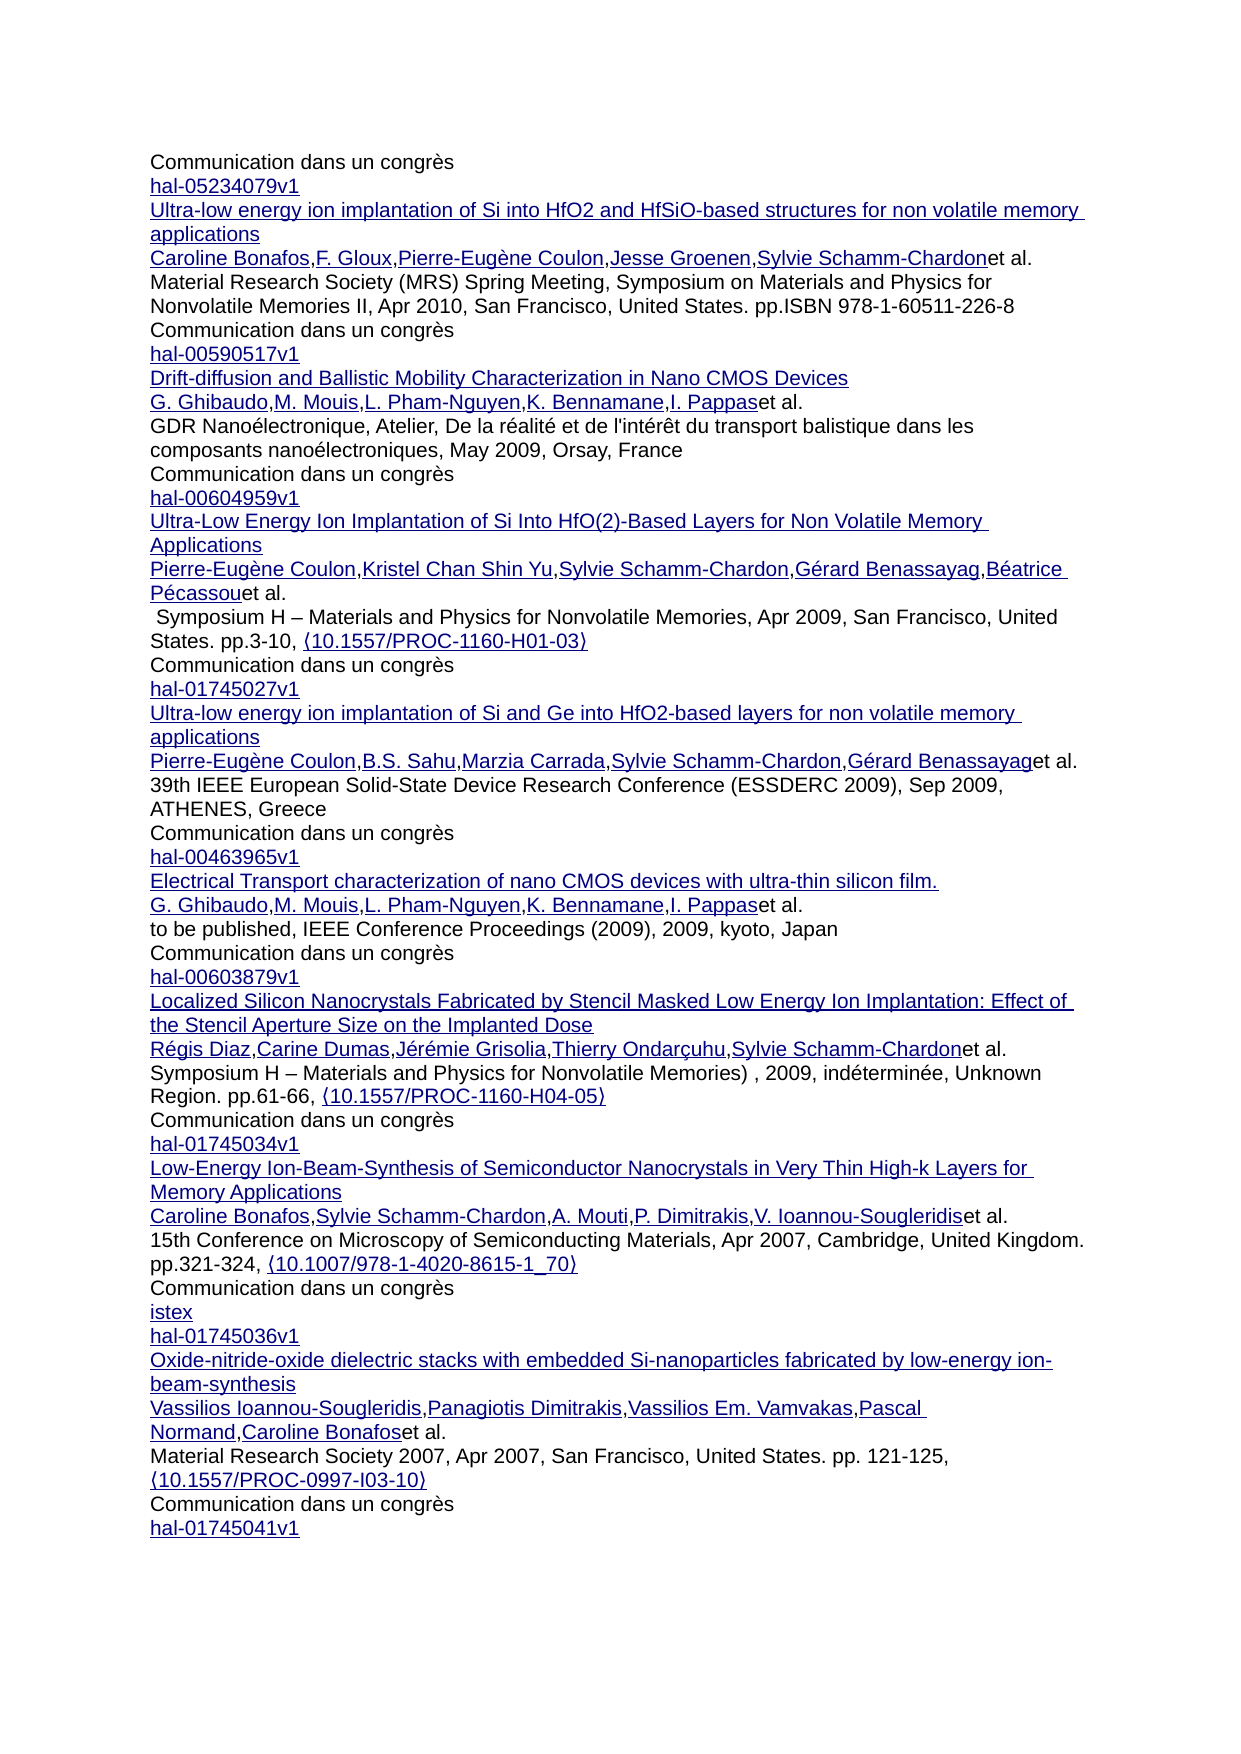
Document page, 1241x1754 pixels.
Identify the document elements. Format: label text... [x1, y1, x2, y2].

table_cell Ultra-Low Energy Ion Implantation of Si Into HfO(2)-Based Layers for Non Volatile Memory Applications Pierre-Eugène Coulon,Kristel Chan Shin Yu,Sylvie Schamm-Chardon,Gérard Benassayag,Béatrice Pécassouet al. Symposium H – Materials and Physics for Nonvolatile Memories, Apr 2009, San Francisco, United States. pp.3-10, ⟨10.1557/PROC-1160-H01-03⟩ Communication dans un congrès hal-01745027v1 [150, 509, 1090, 701]
table_cell TEM measurement of hydrogen pressure within a platelet Jérémie Grisolia,Gérard Benassayag,B de Mauduit,A Claverie,R E Kroonet al. Material Research Society, Apr 2001, Boston, United States. pp.32 Communication dans un congrès hal-05234079v1 [150, 150, 1090, 198]
table_cell Oxide-nitride-oxide dielectric stacks with embedded Si-nanoparticles fabricated by low-energy ion-beam-synthesis Vassilios Ioannou-Sougleridis,Panagiotis Dimitrakis,Vassilios Em. Vamvakas,Pascal Normand,Caroline Bonafoset al. Material Research Society 2007, Apr 2007, San Francisco, United States. pp. 121-125, ⟨10.1557/PROC-0997-I03-10⟩ Communication dans un congrès hal-01745041v1 [150, 1348, 1090, 1539]
table_cell Low-Energy Ion-Beam-Synthesis of Semiconductor Nanocrystals in Very Thin High-k Layers for Memory Applications Caroline Bonafos,Sylvie Schamm-Chardon,A. Mouti,P. Dimitrakis,V. Ioannou-Sougleridiset al. 15th Conference on Microscopy of Semiconducting Materials, Apr 2007, Cambridge, United Kingdom. pp.321-324, ⟨10.1007/978-1-4020-8615-1_70⟩ Communication dans un congrès istex hal-01745036v1 [150, 1156, 1090, 1348]
table_cell Electrical Transport characterization of nano CMOS devices with ultra-thin silicon film. G. Ghibaudo,M. Mouis,L. Pham-Nguyen,K. Bennamane,I. Pappaset al. to be published, IEEE Conference Proceedings (2009), 2009, kyoto, Japan Communication dans un congrès hal-00603879v1 [150, 869, 1090, 988]
table_cell Drift-diffusion and Ballistic Mobility Characterization in Nano CMOS Devices G. Ghibaudo,M. Mouis,L. Pham-Nguyen,K. Bennamane,I. Pappaset al. GDR Nanoélectronique, Atelier, De la réalité et de l'intérêt du transport balistique dans les composants nanoélectroniques, May 2009, Orsay, France Communication dans un congrès hal-00604959v1 [150, 366, 1090, 509]
table_cell Ultra-low energy ion implantation of Si into HfO2 and HfSiO-based structures for non volatile memory applications Caroline Bonafos,F. Gloux,Pierre-Eugène Coulon,Jesse Groenen,Sylvie Schamm-Chardonet al. Material Research Society (MRS) Spring Meeting, Symposium on Materials and Physics for Nonvolatile Memories II, Apr 2010, San Francisco, United States. pp.ISBN 978-1-60511-226-8 Communication dans un congrès hal-00590517v1 [150, 198, 1090, 366]
table_cell Ultra-low energy ion implantation of Si and Ge into HfO2-based layers for non volatile memory applications Pierre-Eugène Coulon,B.S. Sahu,Marzia Carrada,Sylvie Schamm-Chardon,Gérard Benassayaget al. 39th IEEE European Solid-State Device Research Conference (ESSDERC 2009), Sep 2009, ATHENES, Greece Communication dans un congrès hal-00463965v1 [150, 701, 1090, 869]
table_cell Localized Silicon Nanocrystals Fabricated by Stencil Masked Low Energy Ion Implantation: Effect of the Stencil Aperture Size on the Implanted Dose Régis Diaz,Carine Dumas,Jérémie Grisolia,Thierry Ondarçuhu,Sylvie Schamm-Chardonet al. Symposium H – Materials and Physics for Nonvolatile Memories) , 2009, indéterminée, Unknown Region. pp.61-66, ⟨10.1557/PROC-1160-H04-05⟩ Communication dans un congrès hal-01745034v1 [150, 989, 1090, 1156]
